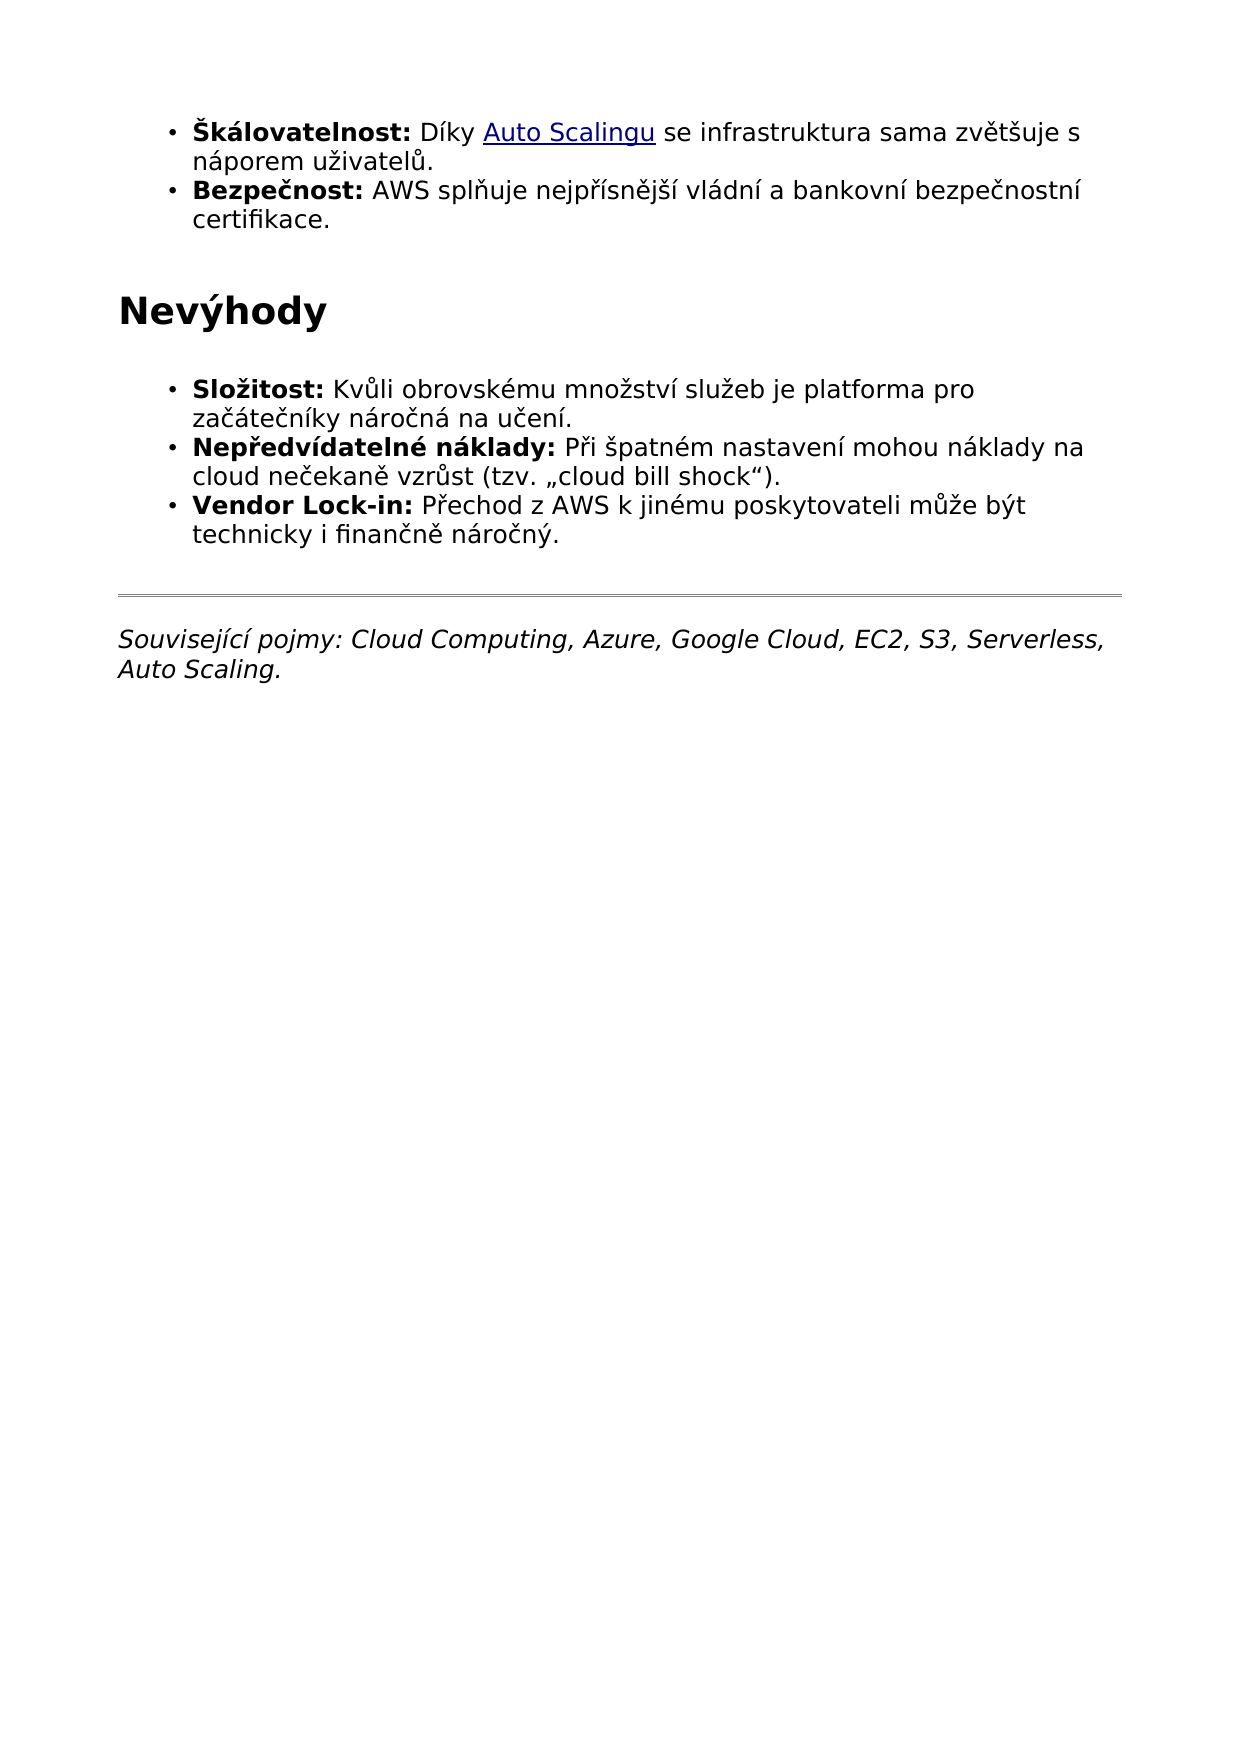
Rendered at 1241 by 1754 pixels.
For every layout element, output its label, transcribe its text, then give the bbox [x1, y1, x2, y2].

list Nepředvídatelné náklady: Při špatném nastavení mohou náklady na cloud nečekaně vzrůst (tzv. „cloud bill shock“). [177, 433, 1122, 492]
subtitle Nevýhody [118, 289, 1122, 333]
list Složitost: Kvůli obrovskému množství služeb je platforma pro začátečníky náročná na učení. [177, 375, 1122, 433]
list Bezpečnost: AWS splňuje nejpřísnější vládní a bankovní bezpečnostní certifikace. [177, 176, 1122, 235]
text Související pojmy: Cloud Computing, Azure, Google Cloud, EC2, S3, Serverless, Auto Scaling. [118, 626, 1122, 684]
list Vendor Lock-in: Přechod z AWS k jinému poskytovateli může být technicky i finančně náročný. [177, 492, 1122, 550]
list Škálovatelnost: Díky Auto Scalingu se infrastruktura sama zvětšuje s náporem uživatelů. [177, 118, 1122, 176]
